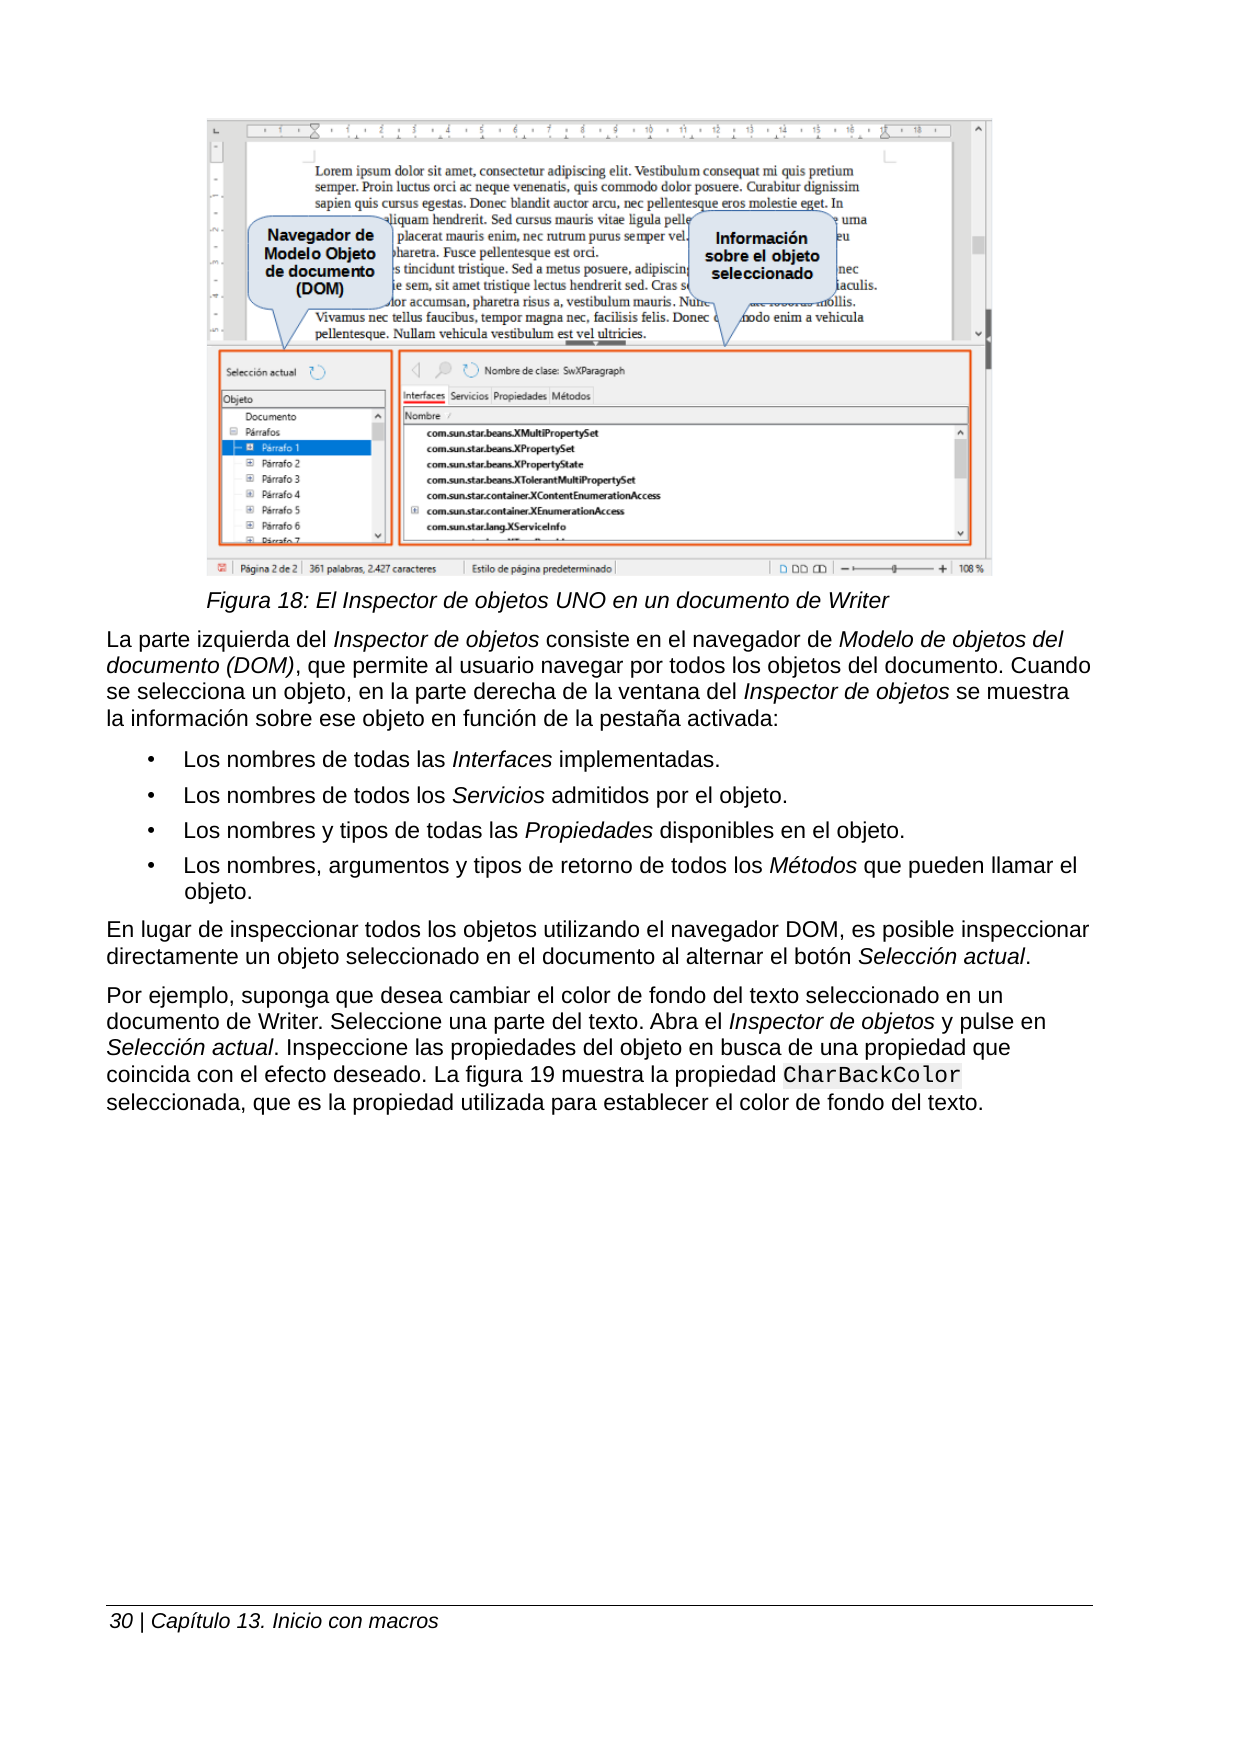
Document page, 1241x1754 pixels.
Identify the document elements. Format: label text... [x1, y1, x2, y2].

picture [206, 118, 993, 576]
text Figura 18: El Inspector de objetos UNO en un documento de Writer [206, 587, 993, 613]
text La parte izquierda del Inspector de objetos consiste en el navegador de Modelo de objetos del documento (DOM), que permite al usuario navegar por todos los objetos del documento. Cuando se selecciona un objeto, en la parte derecha de la ventana del Inspector de objetos se muestra la información sobre ese objeto en función de la pestaña activada: [106, 626, 1093, 731]
list Los nombres y tipos de todas las Propiedades disponibles en el objeto. [144, 814, 1093, 843]
list Los nombres de todas las Interfaces implementadas. [144, 743, 1093, 773]
text Por ejemplo, suponga que desea cambiar el color de fondo del texto seleccionado en un documento de Writer. Seleccione una parte del texto. Abra el Inspector de objetos y pulse en Selección actual. Inspeccione las propiedades del objeto en busca de una propiedad que coincida con el efecto deseado. La figura 19 muestra la propiedad CharBackColor seleccionada, que es la propiedad utilizada para establecer el color de fondo del texto. [106, 982, 1093, 1115]
list Los nombres, argumentos y tipos de retorno de todos los Métodos que pueden llamar el objeto. [144, 849, 1093, 908]
list Los nombres de todos los Servicios admitidos por el objeto. [144, 779, 1093, 808]
text En lugar de inspeccionar todos los objetos utilizando el navegador DOM, es posible inspeccionar directamente un objeto seleccionado en el documento al alternar el botón Selección actual. [106, 916, 1093, 969]
